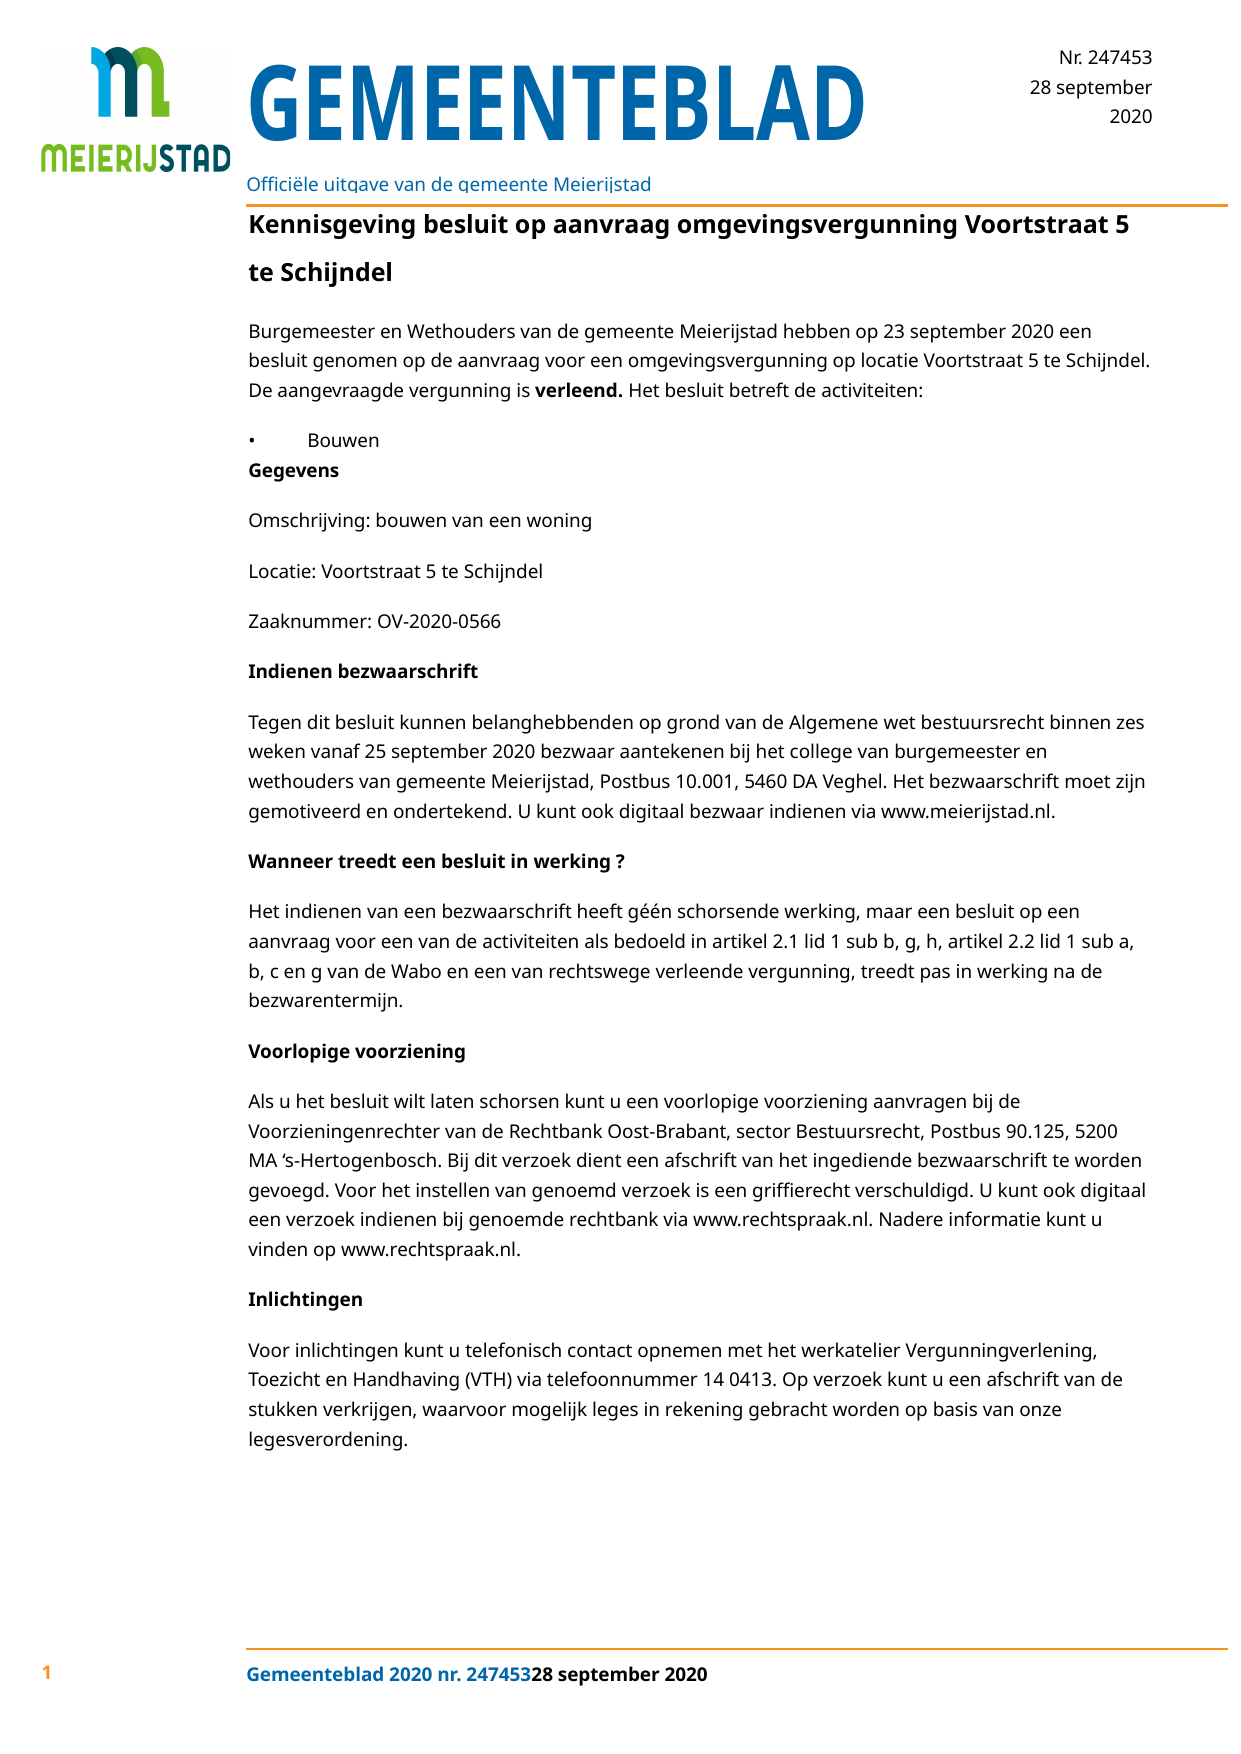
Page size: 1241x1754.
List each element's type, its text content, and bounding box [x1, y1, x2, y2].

list Bouwen [248, 427, 1152, 453]
text Het indienen van een bezwaarschrift heeft géén schorsende werking, maar een besluit op een aanvraag voor een van de activiteiten als bedoeld in artikel 2.1 lid 1 sub b, g, h, artikel 2.2 lid 1 sub a, b, c en g van de Wabo en een van rechtswege verleende vergunning, treedt pas in werking na de bezwarentermijn. [248, 899, 1152, 1013]
text Als u het besluit wilt laten schorsen kunt u een voorlopige voorziening aanvragen bij de Voorzieningenrechter van de Rechtbank Oost-Brabant, sector Bestuursrecht, Postbus 90.125, 5200 MA ‘s-Hertogenbosch. Bij dit verzoek dient een afschrift van het ingediende bezwaarschrift te worden gevoegd. Voor het instellen van genoemd verzoek is een griffierecht verschuldigd. U kunt ook digitaal een verzoek indienen bij genoemde rechtbank via www.rechtspraak.nl. Nadere informatie kunt u vinden op www.rechtspraak.nl. [248, 1088, 1152, 1262]
text Gegevens [248, 457, 1152, 483]
text Burgemeester en Wethouders van de gemeente Meierijstad hebben op 23 september 2020 een besluit genomen op de aanvraag voor een omgevingsvergunning op locatie Voortstraat 5 te Schijndel. De aangevraagde vergunning is verleend. Het besluit betreft de activiteiten: [248, 318, 1152, 403]
text Zaaknummer: OV-2020-0566 [248, 608, 1152, 634]
text Indienen bezwaarschrift [248, 659, 1152, 684]
text Locatie: Voortstraat 5 te Schijndel [248, 558, 1152, 584]
text Inlichtingen [248, 1287, 1152, 1312]
text Voor inlichtingen kunt u telefonisch contact opnemen met het werkatelier Vergunningverlening, Toezicht en Handhaving (VTH) via telefoonnummer 14 0413. Op verzoek kunt u een afschrift van de stukken verkrijgen, waarvoor mogelijk leges in rekening gebracht worden op basis van onze legesverordening. [248, 1337, 1152, 1452]
text Omschrijving: bouwen van een woning [248, 507, 1152, 533]
text Kennisgeving besluit op aanvraag omgevingsvergunning Voortstraat 5 te Schijndel [248, 207, 1152, 288]
picture [41, 47, 231, 172]
text Tegen dit besluit kunnen belanghebbenden op grond van de Algemene wet bestuursrecht binnen zes weken vanaf 25 september 2020 bezwaar aantekenen bij het college van burgemeester en wethouders van gemeente Meierijstad, Postbus 10.001, 5460 DA Veghel. Het bezwaarschrift moet zijn gemotiveerd en ondertekend. U kunt ook digitaal bezwaar indienen via www.meierijstad.nl. [248, 709, 1152, 824]
text Wanneer treedt een besluit in werking ? [248, 848, 1152, 874]
text Voorlopige voorziening [248, 1038, 1152, 1064]
